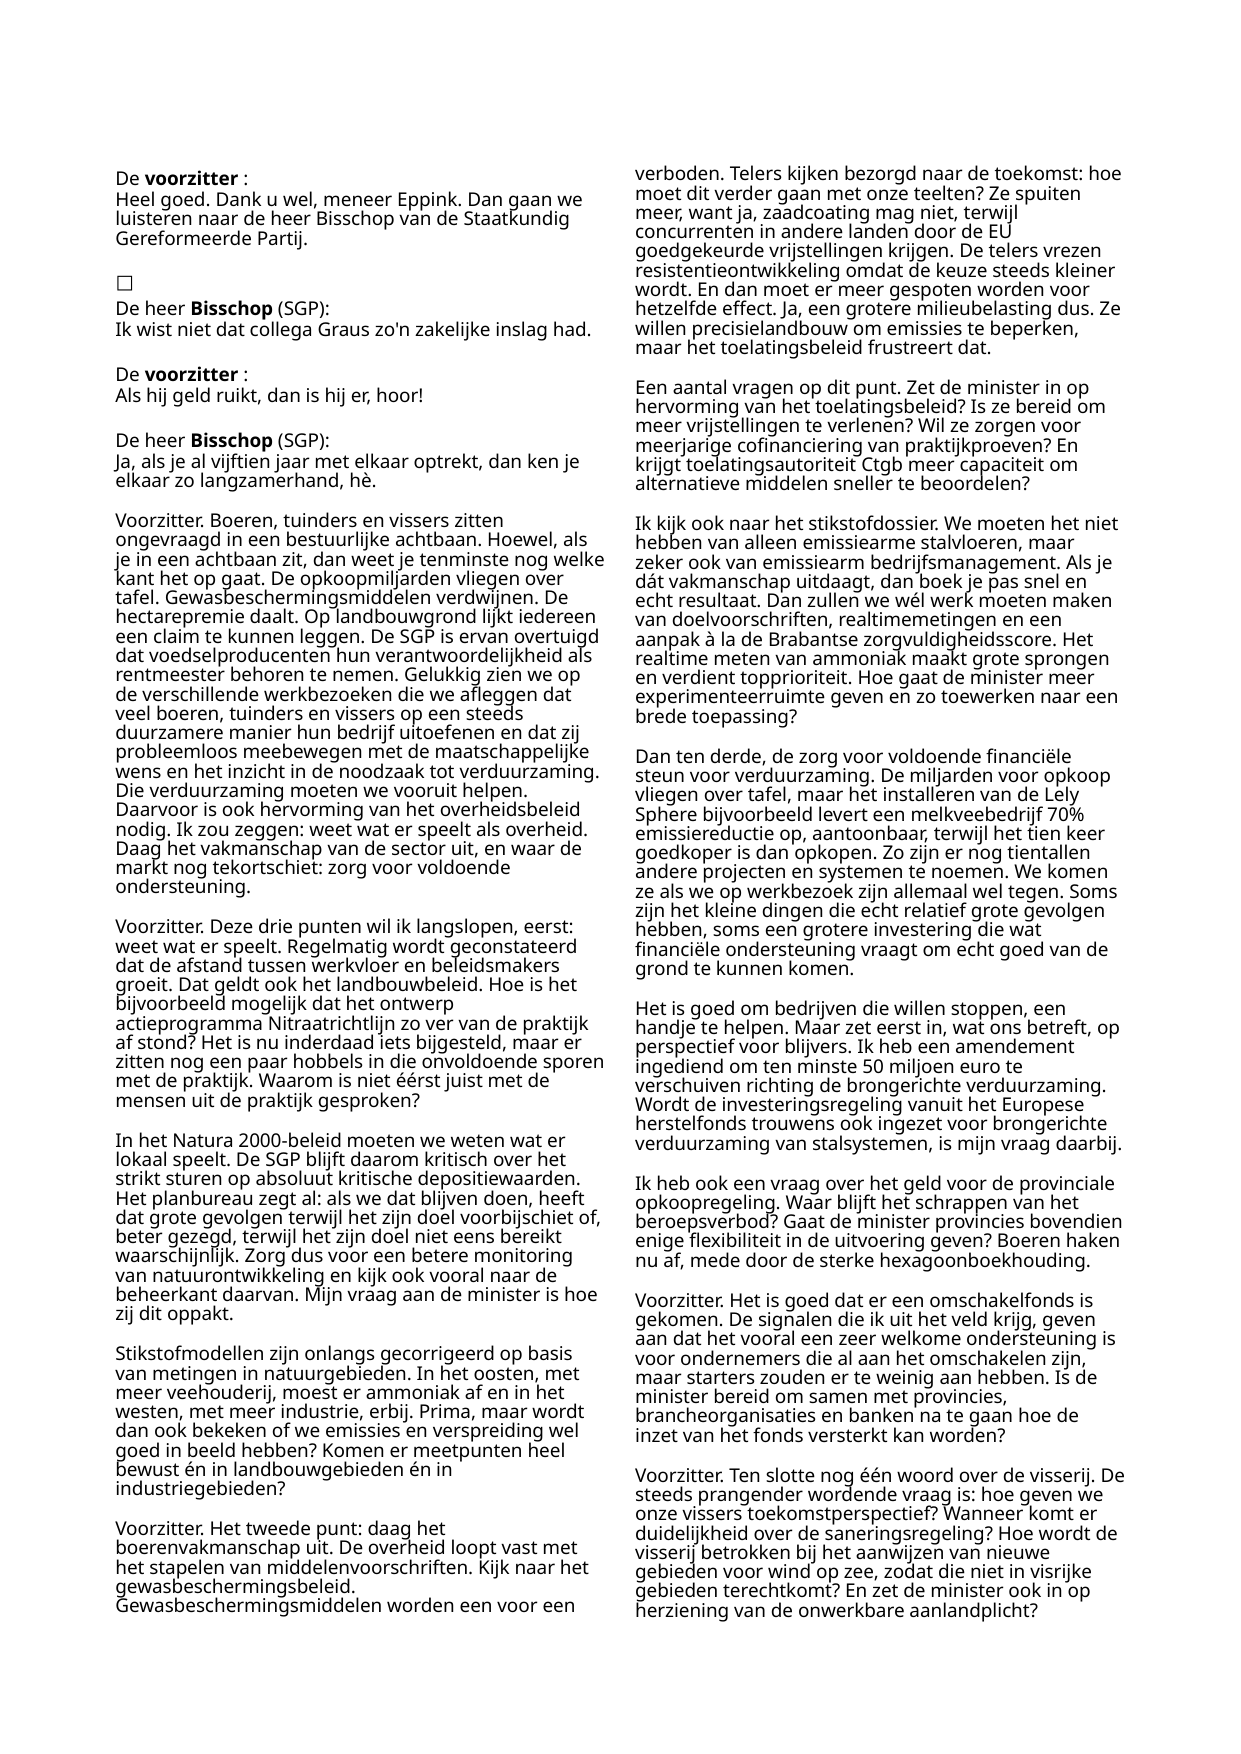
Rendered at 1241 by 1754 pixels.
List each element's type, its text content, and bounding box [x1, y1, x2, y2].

text Voorzitter. Boeren, tuinders en vissers zitten ongevraagd in een bestuurlijke achtbaan. Hoewel, als je in een achtbaan zit, dan weet je tenminste nog welke kant het op gaat. De opkoopmiljarden vliegen over tafel. Gewasbeschermingsmiddelen verdwijnen. De hectarepremie daalt. Op landbouwgrond lijkt iedereen een claim te kunnen leggen. De SGP is ervan overtuigd dat voedselproducenten hun verantwoordelijkheid als rentmeester behoren te nemen. Gelukkig zien we op de verschillende werkbezoeken die we afleggen dat veel boeren, tuinders en vissers op een steeds duurzamere manier hun bedrijf uitoefenen en dat zij probleemloos meebewegen met de maatschappelijke wens en het inzicht in de noodzaak tot verduurzaming. Die verduurzaming moeten we vooruit helpen. Daarvoor is ook hervorming van het overheidsbeleid nodig. Ik zou zeggen: weet wat er speelt als overheid. Daag het vakmanschap van de sector uit, en waar de markt nog tekortschiet: zorg voor voldoende ondersteuning. [115, 512, 605, 898]
text Voorzitter. Ten slotte nog één woord over de visserij. De steeds prangender wordende vraag is: hoe geven we onze vissers toekomstperspectief? Wanneer komt er duidelijkheid over de saneringsregeling? Hoe wordt de visserij betrokken bij het aanwijzen van nieuwe gebieden voor wind op zee, zodat die niet in visrijke gebieden terechtkomt? En zet de minister ook in op herziening van de onwerkbare aanlandplicht? [635, 1467, 1125, 1621]
text Heel goed. Dank u wel, meneer Eppink. Dan gaan we luisteren naar de heer Bisschop van de Staatkundig Gereformeerde Partij. [115, 191, 605, 249]
text Een aantal vragen op dit punt. Zet de minister in op hervorming van het toelatingsbeleid? Is ze bereid om meer vrijstellingen te verlenen? Wil ze zorgen voor meerjarige cofinanciering van praktijkproeven? En krijgt toelatingsautoriteit Ctgb meer capaciteit om alternatieve middelen sneller te beoordelen? [635, 379, 1125, 494]
text Stikstofmodellen zijn onlangs gecorrigeerd op basis van metingen in natuurgebieden. In het oosten, met meer veehouderij, moest er ammoniak af en in het westen, met meer industrie, erbij. Prima, maar wordt dan ook bekeken of we emissies en verspreiding wel goed in beeld hebben? Komen er meetpunten heel bewust én in landbouwgebieden én in industriegebieden? [115, 1345, 605, 1499]
text Voorzitter. Het is goed dat er een omschakelfonds is gekomen. De signalen die ik uit het veld krijg, geven aan dat het vooral een zeer welkome ondersteuning is voor ondernemers die al aan het omschakelen zijn, maar starters zouden er te weinig aan hebben. Is de minister bereid om samen met provincies, brancheorganisaties en banken na te gaan hoe de inzet van het fonds versterkt kan worden? [635, 1292, 1125, 1446]
text verboden. Telers kijken bezorgd naar de toekomst: hoe moet dit verder gaan met onze teelten? Ze spuiten meer, want ja, zaadcoating mag niet, terwijl concurrenten in andere landen door de EU goedgekeurde vrijstellingen krijgen. De telers vrezen resistentieontwikkeling omdat de keuze steeds kleiner wordt. En dan moet er meer gespoten worden voor hetzelfde effect. Ja, een grotere milieubelasting dus. Ze willen precisielandbouw om emissies te beperken, maar het toelatingsbeleid frustreert dat. [635, 165, 1125, 358]
text Ik kijk ook naar het stikstofdossier. We moeten het niet hebben van alleen emissiearme stalvloeren, maar zeker ook van emissiearm bedrijfsmanagement. Als je dát vakmanschap uitdaagt, dan boek je pas snel en echt resultaat. Dan zullen we wél werk moeten maken van doelvoorschriften, realtimemetingen en een aanpak à la de Brabantse zorgvuldigheidsscore. Het realtime meten van ammoniak maakt grote sprongen en verdient topprioriteit. Hoe gaat de minister meer experimenteerruimte geven en zo toewerken naar een brede toepassing? [635, 515, 1125, 727]
text De heer Bisschop (SGP): [115, 427, 605, 453]
text Dan ten derde, de zorg voor voldoende financiële steun voor verduurzaming. De miljarden voor opkoop vliegen over tafel, maar het installeren van de Lely Sphere bijvoorbeeld levert een melkveebedrijf 70% emissiereductie op, aantoonbaar, terwijl het tien keer goedkoper is dan opkopen. Zo zijn er nog tientallen andere projecten en systemen te noemen. We komen ze als we op werkbezoek zijn allemaal wel tegen. Soms zijn het kleine dingen die echt relatief grote gevolgen hebben, soms een grotere investering die wat financiële ondersteuning vraagt om echt goed van de grond te kunnen komen. [635, 748, 1125, 979]
text De voorzitter : [115, 165, 605, 191]
text Het is goed om bedrijven die willen stoppen, een handje te helpen. Maar zet eerst in, wat ons betreft, op perspectief voor blijvers. Ik heb een amendement ingediend om ten minste 50 miljoen euro te verschuiven richting de brongerichte verduurzaming. Wordt de investeringsregeling vanuit het Europese herstelfonds trouwens ook ingezet voor brongerichte verduurzaming van stalsystemen, is mijn vraag daarbij. [635, 1000, 1125, 1154]
text In het Natura 2000-beleid moeten we weten wat er lokaal speelt. De SGP blijft daarom kritisch over het strikt sturen op absoluut kritische depositiewaarden. Het planbureau zegt al: als we dat blijven doen, heeft dat grote gevolgen terwijl het zijn doel voorbijschiet of, beter gezegd, terwijl het zijn doel niet eens bereikt waarschijnlijk. Zorg dus voor een betere monitoring van natuurontwikkeling en kijk ook vooral naar de beheerkant daarvan. Mijn vraag aan de minister is hoe zij dit oppakt. [115, 1132, 605, 1324]
text Voorzitter. Het tweede punt: daag het boerenvakmanschap uit. De overheid loopt vast met het stapelen van middelenvoorschriften. Kijk naar het gewasbeschermingsbeleid. Gewasbeschermingsmiddelen worden een voor een [115, 1520, 605, 1616]
text Ja, als je al vijftien jaar met elkaar optrekt, dan ken je elkaar zo langzamerhand, hè. [115, 453, 605, 491]
text Ik heb ook een vraag over het geld voor de provinciale opkoopregeling. Waar blijft het schrappen van het beroepsverbod? Gaat de minister provincies bovendien enige flexibiliteit in de uitvoering geven? Boeren haken nu af, mede door de sterke hexagoonboekhouding. [635, 1175, 1125, 1271]
text Als hij geld ruikt, dan is hij er, hoor! [115, 387, 605, 406]
text Voorzitter. Deze drie punten wil ik langslopen, eerst: weet wat er speelt. Regelmatig wordt geconstateerd dat de afstand tussen werkvloer en beleidsmakers groeit. Dat geldt ook het landbouwbeleid. Hoe is het bijvoorbeeld mogelijk dat het ontwerp actieprogramma Nitraatrichtlijn zo ver van de praktijk af stond? Het is nu inderdaad iets bijgesteld, maar er zitten nog een paar hobbels in die onvoldoende sporen met de praktijk. Waarom is niet éérst juist met de mensen uit de praktijk gesproken? [115, 918, 605, 1111]
text De voorzitter : [115, 361, 605, 387]
text De heer Bisschop (SGP): [115, 296, 605, 321]
text Ik wist niet dat collega Graus zo'n zakelijke inslag had. [115, 321, 605, 341]
text ⬜ [115, 270, 605, 296]
